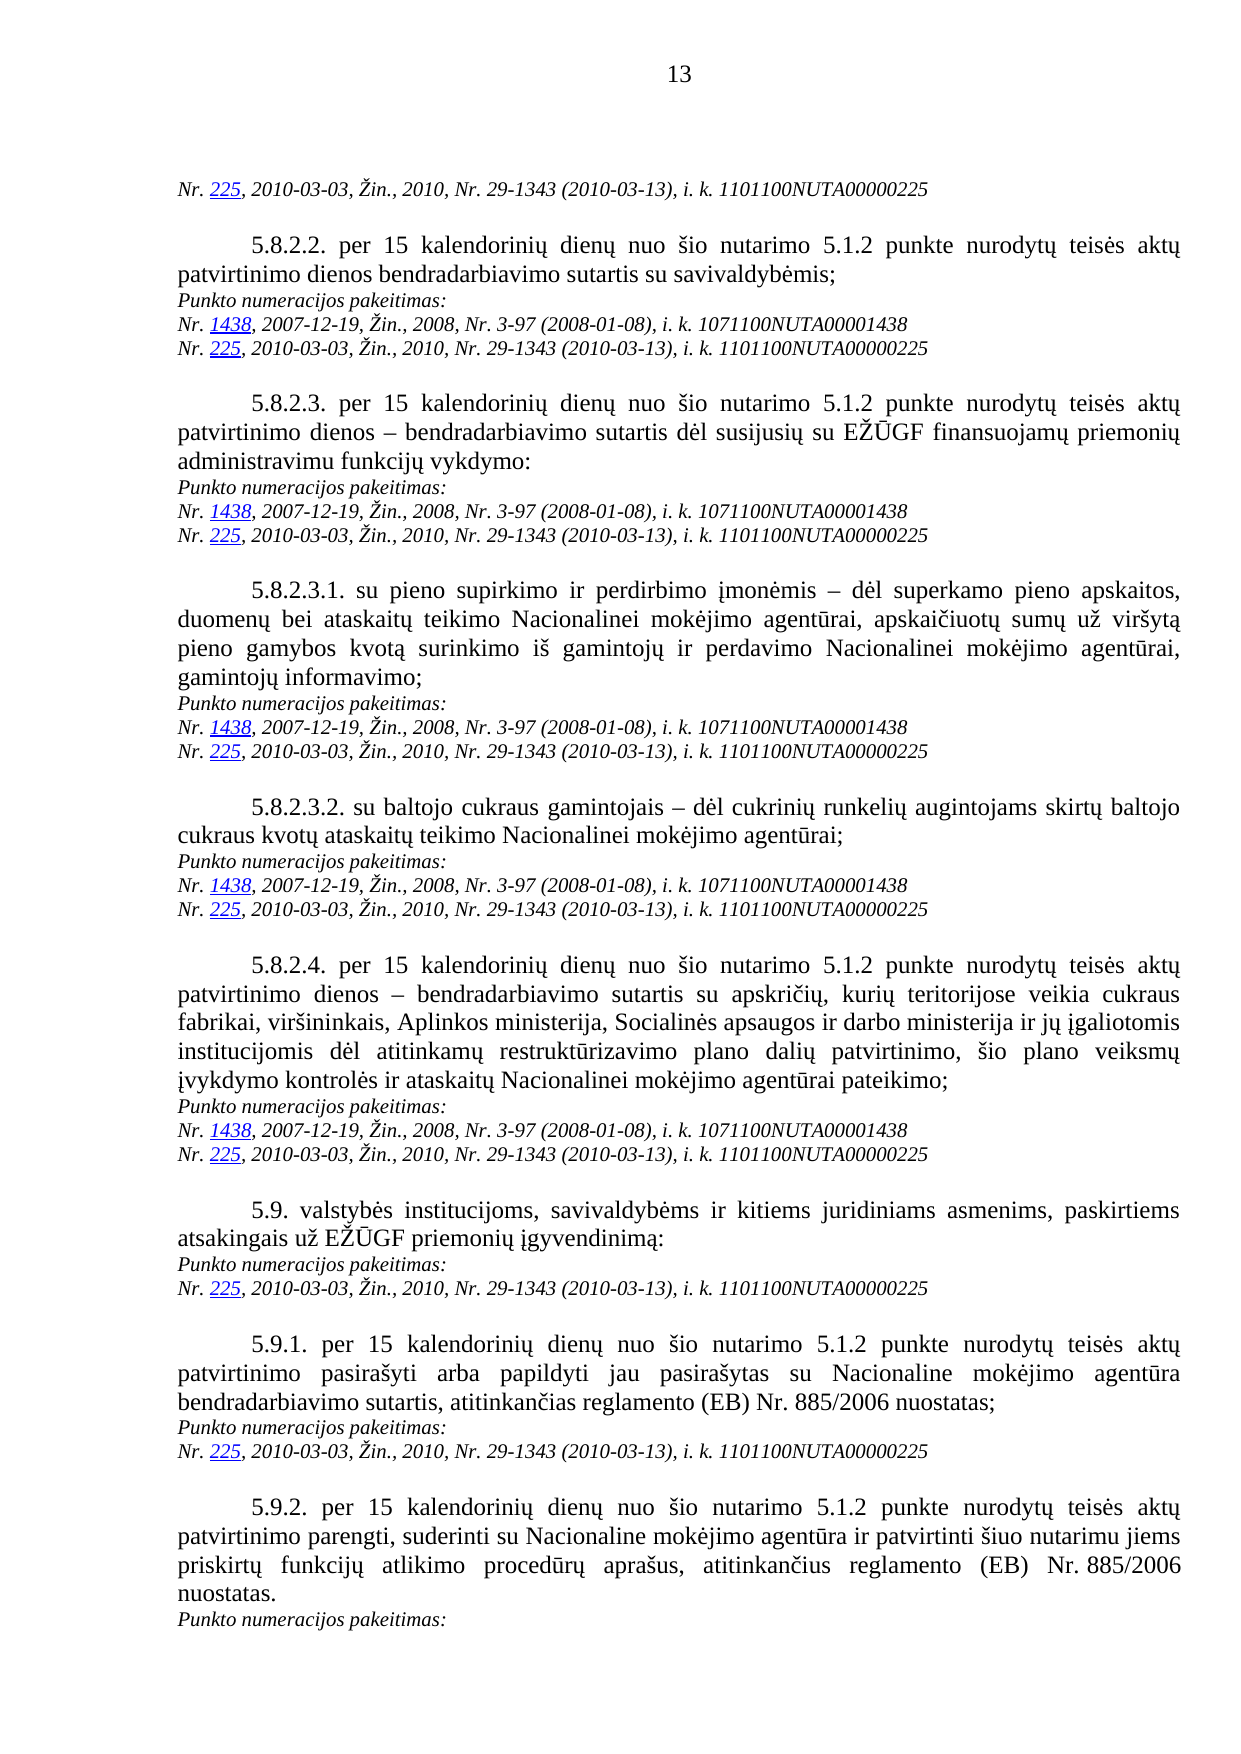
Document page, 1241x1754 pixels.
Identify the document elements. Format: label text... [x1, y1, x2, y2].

text Nr. 1438, 2007-12-19, Žin., 2008, Nr. 3-97 (2008-01-08), i. k. 1071100NUTA00001438 [177, 1118, 1181, 1142]
text 5.8.2.2. per 15 kalendorinių dienų nuo šio nutarimo 5.1.2 punkte nurodytų teisės aktų patvirtinimo dienos bendradarbiavimo sutartis su savivaldybėmis; [177, 230, 1181, 287]
text Nr. 225, 2010-03-03, Žin., 2010, Nr. 29-1343 (2010-03-13), i. k. 1101100NUTA00000225 [177, 1276, 1181, 1300]
text Nr. 225, 2010-03-03, Žin., 2010, Nr. 29-1343 (2010-03-13), i. k. 1101100NUTA00000225 [177, 897, 1181, 921]
text Nr. 1438, 2007-12-19, Žin., 2008, Nr. 3-97 (2008-01-08), i. k. 1071100NUTA00001438 [177, 312, 1181, 336]
text 5.8.2.3.1. su pieno supirkimo ir perdirbimo įmonėmis – dėl superkamo pieno apskaitos, duomenų bei ataskaitų teikimo Nacionalinei mokėjimo agentūrai, apskaičiuotų sumų už viršytą pieno gamybos kvotą surinkimo iš gamintojų ir perdavimo Nacionalinei mokėjimo agentūrai, gamintojų informavimo; [177, 576, 1181, 691]
text Nr. 1438, 2007-12-19, Žin., 2008, Nr. 3-97 (2008-01-08), i. k. 1071100NUTA00001438 [177, 499, 1181, 523]
text Punkto numeracijos pakeitimas: [177, 849, 1181, 873]
text 5.9.2. per 15 kalendorinių dienų nuo šio nutarimo 5.1.2 punkte nurodytų teisės aktų patvirtinimo parengti, suderinti su Nacionaline mokėjimo agentūra ir patvirtinti šiuo nutarimu jiems priskirtų funkcijų atlikimo procedūrų aprašus, atitinkančius reglamento (EB) Nr. 885/2006 nuostatas. [177, 1492, 1181, 1607]
text Nr. 225, 2010-03-03, Žin., 2010, Nr. 29-1343 (2010-03-13), i. k. 1101100NUTA00000225 [177, 523, 1181, 547]
text 5.8.2.3.2. su baltojo cukraus gamintojais – dėl cukrinių runkelių augintojams skirtų baltojo cukraus kvotų ataskaitų teikimo Nacionalinei mokėjimo agentūrai; [177, 792, 1181, 849]
text Nr. 225, 2010-03-03, Žin., 2010, Nr. 29-1343 (2010-03-13), i. k. 1101100NUTA00000225 [177, 177, 1181, 201]
text Punkto numeracijos pakeitimas: [177, 691, 1181, 715]
text Nr. 225, 2010-03-03, Žin., 2010, Nr. 29-1343 (2010-03-13), i. k. 1101100NUTA00000225 [177, 336, 1181, 360]
text 5.9.1. per 15 kalendorinių dienų nuo šio nutarimo 5.1.2 punkte nurodytų teisės aktų patvirtinimo pasirašyti arba papildyti jau pasirašytas su Nacionaline mokėjimo agentūra bendradarbiavimo sutartis, atitinkančias reglamento (EB) Nr. 885/2006 nuostatas; [177, 1329, 1181, 1415]
text Punkto numeracijos pakeitimas: [177, 1252, 1181, 1276]
text 5.9. valstybės institucijoms, savivaldybėms ir kitiems juridiniams asmenims, paskirtiems atsakingais už EŽŪGF priemonių įgyvendinimą: [177, 1195, 1181, 1252]
text Nr. 1438, 2007-12-19, Žin., 2008, Nr. 3-97 (2008-01-08), i. k. 1071100NUTA00001438 [177, 715, 1181, 739]
text Punkto numeracijos pakeitimas: [177, 1094, 1181, 1118]
text Punkto numeracijos pakeitimas: [177, 1607, 1181, 1631]
text Nr. 225, 2010-03-03, Žin., 2010, Nr. 29-1343 (2010-03-13), i. k. 1101100NUTA00000225 [177, 1439, 1181, 1463]
text 5.8.2.3. per 15 kalendorinių dienų nuo šio nutarimo 5.1.2 punkte nurodytų teisės aktų patvirtinimo dienos – bendradarbiavimo sutartis dėl susijusių su EŽŪGF finansuojamų priemonių administravimu funkcijų vykdymo: [177, 388, 1181, 475]
text Punkto numeracijos pakeitimas: [177, 475, 1181, 499]
text Nr. 225, 2010-03-03, Žin., 2010, Nr. 29-1343 (2010-03-13), i. k. 1101100NUTA00000225 [177, 1142, 1181, 1166]
text 5.8.2.4. per 15 kalendorinių dienų nuo šio nutarimo 5.1.2 punkte nurodytų teisės aktų patvirtinimo dienos – bendradarbiavimo sutartis su apskričių, kurių teritorijose veikia cukraus fabrikai, viršininkais, Aplinkos ministerija, Socialinės apsaugos ir darbo ministerija ir jų įgaliotomis institucijomis dėl atitinkamų restruktūrizavimo plano dalių patvirtinimo, šio plano veiksmų įvykdymo kontrolės ir ataskaitų Nacionalinei mokėjimo agentūrai pateikimo; [177, 950, 1181, 1094]
text Nr. 225, 2010-03-03, Žin., 2010, Nr. 29-1343 (2010-03-13), i. k. 1101100NUTA00000225 [177, 739, 1181, 763]
text Punkto numeracijos pakeitimas: [177, 287, 1181, 312]
text Punkto numeracijos pakeitimas: [177, 1415, 1181, 1439]
text Nr. 1438, 2007-12-19, Žin., 2008, Nr. 3-97 (2008-01-08), i. k. 1071100NUTA00001438 [177, 873, 1181, 897]
